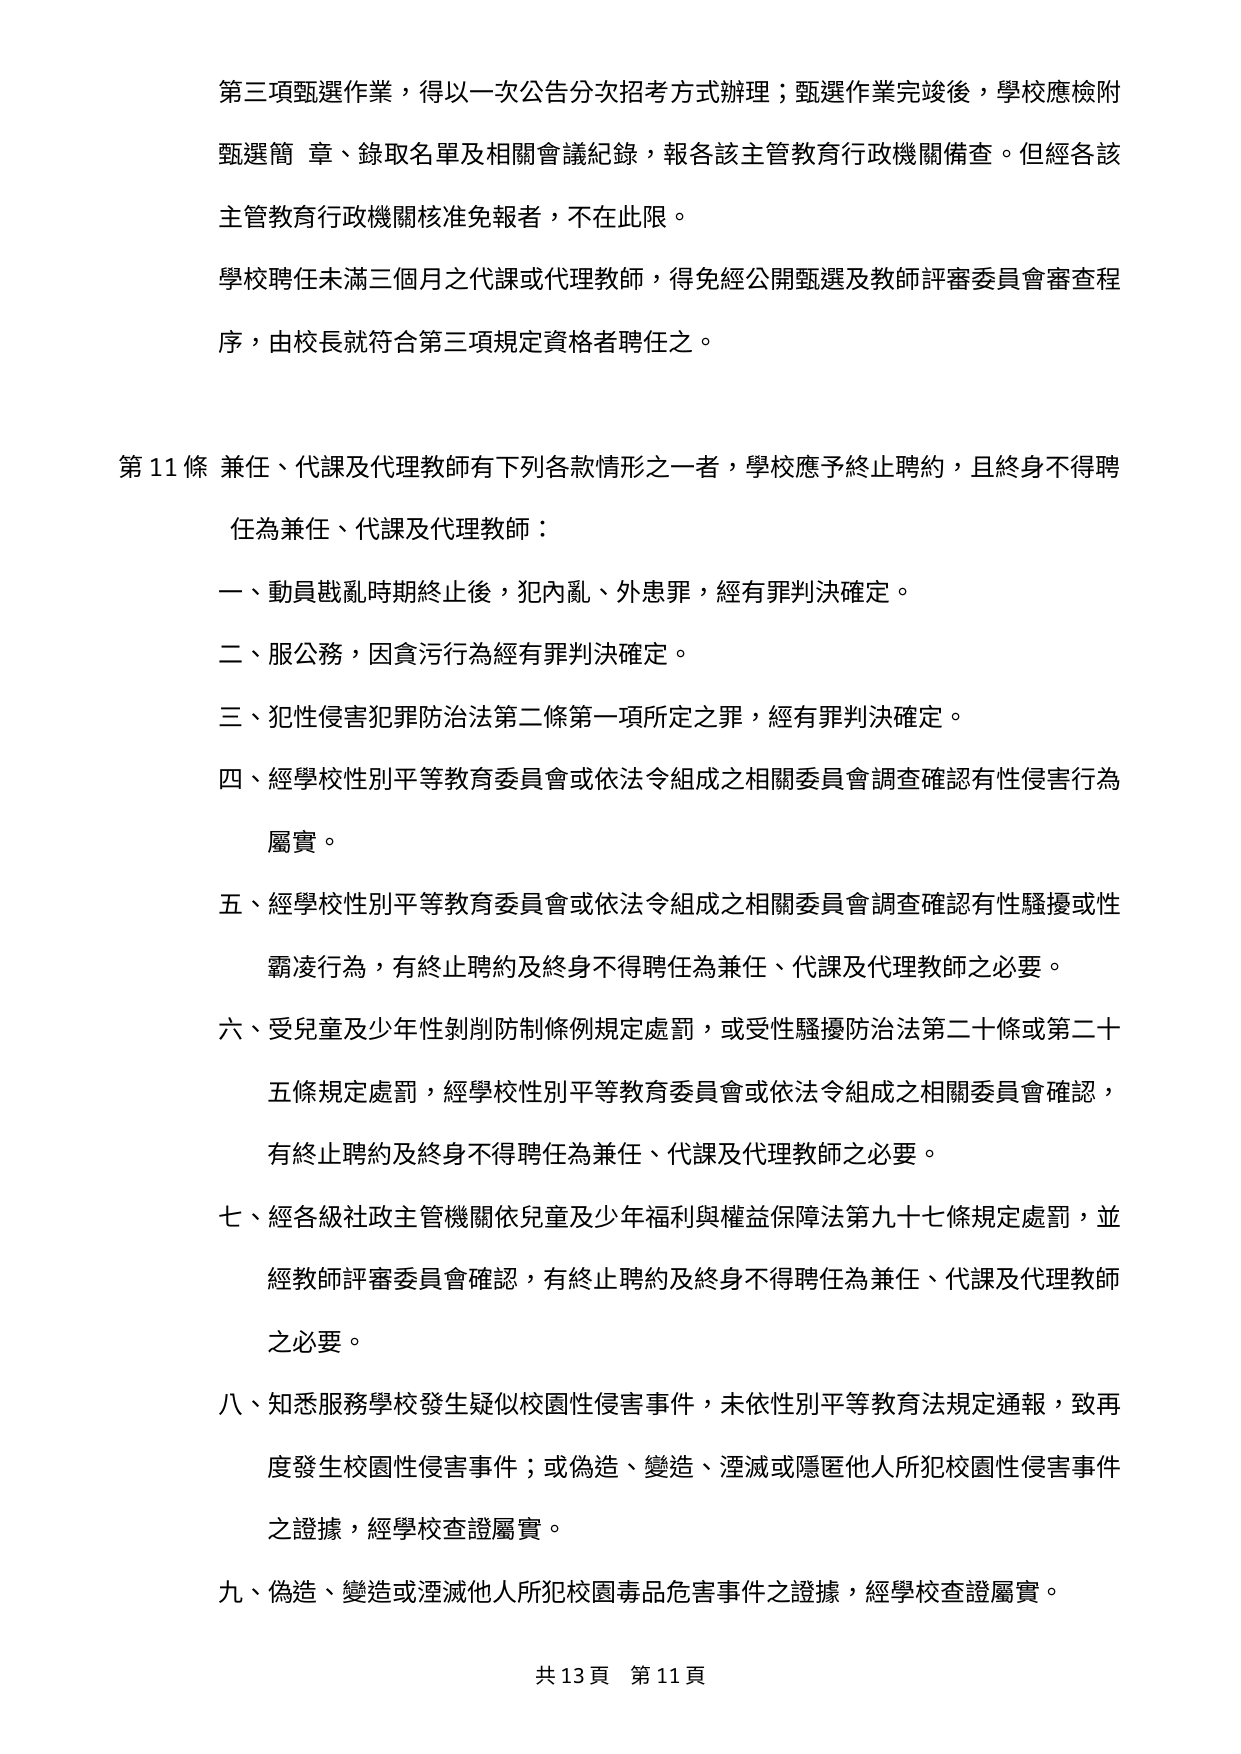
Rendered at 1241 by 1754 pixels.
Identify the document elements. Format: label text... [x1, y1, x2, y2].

text 四、經學校性別平等教育委員會或依法令組成之相關委員會調查確認有性侵害行為屬實。 [218, 736, 1122, 861]
text 三、犯性侵害犯罪防治法第二條第一項所定之罪，經有罪判決確定。 [218, 673, 1122, 736]
text 二、服公務，因貪污行為經有罪判決確定。 [218, 611, 1122, 673]
text 學校聘任未滿三個月之代課或代理教師，得免經公開甄選及教師評審委員會審查程序，由校長就符合第三項規定資格者聘任之。 [218, 236, 1122, 361]
text 九、偽造、變造或湮滅他人所犯校園毒品危害事件之證據，經學校查證屬實。 [218, 1548, 1122, 1611]
text 第三項甄選作業，得以一次公告分次招考方式辦理；甄選作業完竣後，學校應檢附甄選簡 章、錄取名單及相關會議紀錄，報各該主管教育行政機關備查。但經各該主管教育行政機關核准免報者，不在此限。 [218, 48, 1122, 236]
text 七、經各級社政主管機關依兒童及少年福利與權益保障法第九十七條規定處罰，並經教師評審委員會確認，有終止聘約及終身不得聘任為兼任、代課及代理教師之必要。 [218, 1173, 1122, 1361]
text 八、知悉服務學校發生疑似校園性侵害事件，未依性別平等教育法規定通報，致再度發生校園性侵害事件；或偽造、變造、湮滅或隱匿他人所犯校園性侵害事件之證據，經學校查證屬實。 [218, 1361, 1122, 1548]
text 第11條 兼任、代課及代理教師有下列各款情形之一者，學校應予終止聘約，且終身不得聘任為兼任、代課及代理教師： [118, 423, 1122, 548]
text 五、經學校性別平等教育委員會或依法令組成之相關委員會調查確認有性騷擾或性霸凌行為，有終止聘約及終身不得聘任為兼任、代課及代理教師之必要。 [218, 861, 1122, 986]
text 六、受兒童及少年性剝削防制條例規定處罰，或受性騷擾防治法第二十條或第二十五條規定處罰，經學校性別平等教育委員會或依法令組成之相關委員會確認，有終止聘約及終身不得聘任為兼任、代課及代理教師之必要。 [218, 986, 1122, 1173]
text 一、動員戡亂時期終止後，犯內亂、外患罪，經有罪判決確定。 [218, 548, 1122, 611]
